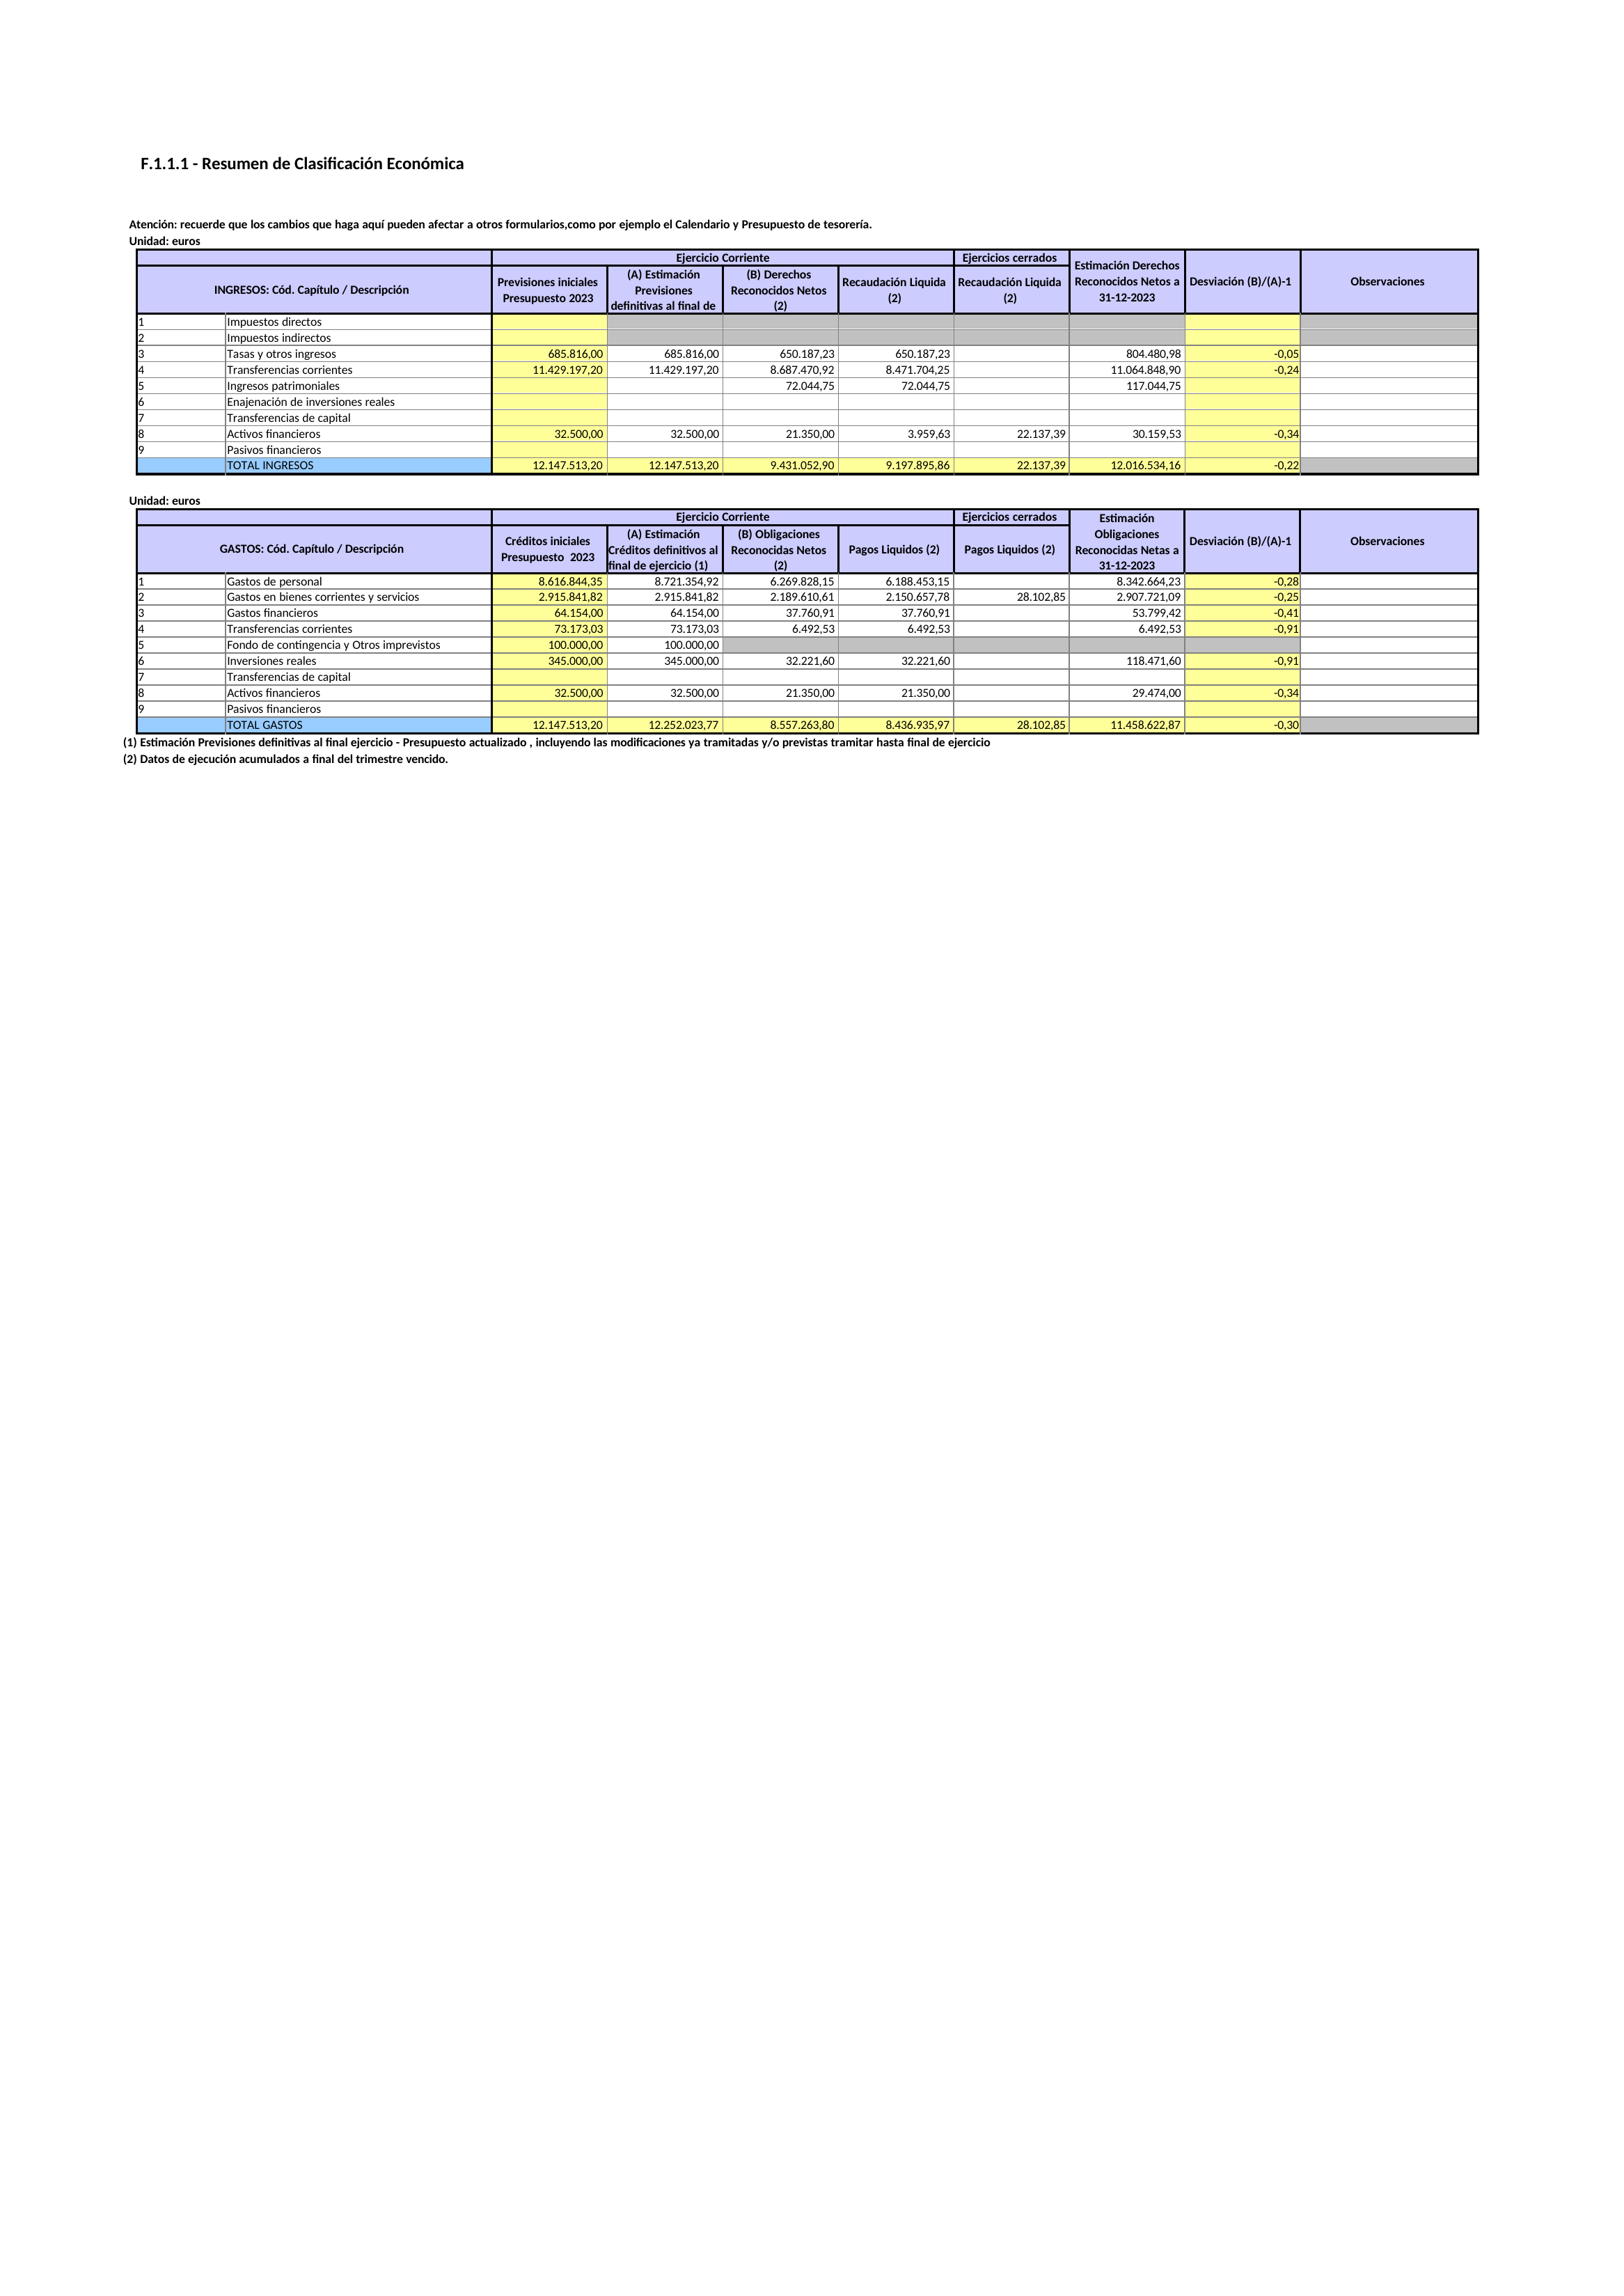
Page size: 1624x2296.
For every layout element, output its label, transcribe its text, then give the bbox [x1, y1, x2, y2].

list Datos de ejecución acumulados a final del trimestre vencido. [123, 751, 1487, 766]
table_cell [1301, 330, 1477, 345]
table_cell 12.147.513,20 [493, 458, 607, 473]
table_cell [723, 394, 838, 409]
table_cell 6.492,53 [1070, 622, 1184, 636]
table_cell 2.189.610,61 [723, 590, 838, 604]
table_cell Pasivos financieros [226, 442, 491, 457]
table_cell [608, 442, 723, 457]
table_cell [839, 330, 954, 345]
table_cell -0,28 [1185, 574, 1300, 588]
table_cell [723, 442, 838, 457]
table_cell 117.044,75 [1070, 378, 1185, 393]
table_cell 37.760,91 [839, 606, 953, 620]
table_cell (B) Obligaciones Reconocidas Netos (2) [724, 526, 837, 572]
table_cell [954, 330, 1069, 345]
table_header Ejercicios cerrados [955, 251, 1069, 265]
table_cell 8 [138, 686, 225, 700]
table_cell [723, 315, 838, 329]
table_header Observaciones [1301, 510, 1477, 572]
table_cell [1185, 638, 1300, 652]
table_cell [954, 394, 1069, 409]
table_cell Previsiones iniciales Presupuesto 2023 [493, 267, 606, 313]
table_cell Transferencias de capital [226, 410, 491, 425]
table_cell -0,24 [1185, 362, 1300, 377]
table_cell [1301, 458, 1477, 473]
table_cell [1185, 410, 1300, 425]
table_cell 73.173,03 [608, 622, 723, 636]
table_header Desviación (B)/(A)-1 [1186, 251, 1300, 313]
table_cell 29.474,00 [1070, 686, 1184, 700]
table_cell Pagos Liquidos (2) [955, 526, 1069, 572]
table_cell [1070, 702, 1184, 716]
table_cell Pasivos financieros [226, 702, 491, 716]
table_cell [954, 346, 1069, 361]
table_cell 2.150.657,78 [839, 590, 953, 604]
table_cell Créditos iniciales Presupuesto 2023 [493, 526, 606, 572]
table_cell 685.816,00 [608, 346, 723, 361]
text Atención: recuerde que los cambios que haga aquí pueden afectar a otros formularios,como por ejemplo el Calendario y Presupuesto de tesorería. Unidad: euros [129, 217, 894, 249]
table_cell 1 [138, 574, 225, 588]
table_cell 7 [138, 410, 225, 425]
table_cell GASTOS: Cód. Capítulo / Descripción [138, 526, 491, 572]
table_cell -0,91 [1185, 654, 1300, 668]
table_cell -0,41 [1185, 606, 1300, 620]
table_cell 9 [138, 702, 225, 716]
table_cell [1301, 426, 1477, 441]
table_cell -0,30 [1185, 718, 1300, 732]
table_cell [1185, 394, 1300, 409]
table_cell [954, 670, 1069, 684]
table_header Ejercicio Corriente [493, 251, 953, 265]
table_header Ejercicios cerrados [955, 510, 1069, 524]
table_cell [723, 330, 838, 345]
table_cell [608, 315, 723, 329]
table_cell 37.760,91 [723, 606, 838, 620]
table_cell [954, 574, 1069, 588]
table_cell 650.187,23 [839, 346, 954, 361]
table_cell [608, 670, 723, 684]
table_cell 6.492,53 [839, 622, 953, 636]
table_cell 12.016.534,16 [1070, 458, 1185, 473]
table_cell 72.044,75 [723, 378, 838, 393]
table_cell 64.154,00 [493, 606, 607, 620]
table_cell 21.350,00 [839, 686, 953, 700]
table_cell -0,05 [1185, 346, 1300, 361]
table_cell -0,34 [1185, 686, 1300, 700]
table_cell [1301, 718, 1477, 732]
table_cell [493, 410, 607, 425]
table_cell Ingresos patrimoniales [226, 378, 491, 393]
table_cell 2.915.841,82 [608, 590, 723, 604]
table_header Estimación Derechos Reconocidos Netos a 31-12-2023 [1071, 251, 1184, 313]
table_cell [138, 718, 225, 732]
table_cell 6 [138, 654, 225, 668]
table_cell 100.000,00 [608, 638, 723, 652]
table_cell [1070, 670, 1184, 684]
table_cell Transferencias de capital [226, 670, 491, 684]
table_cell [723, 410, 838, 425]
table_cell [954, 315, 1069, 329]
table_cell 8.687.470,92 [723, 362, 838, 377]
table_cell 12.147.513,20 [608, 458, 723, 473]
table_cell [608, 394, 723, 409]
table_cell [723, 638, 838, 652]
table_cell Impuestos directos [226, 315, 491, 329]
table_cell [1185, 670, 1300, 684]
table_cell [1301, 410, 1477, 425]
table_cell 6.492,53 [723, 622, 838, 636]
table_cell 11.429.197,20 [493, 362, 607, 377]
table_cell Impuestos indirectos [226, 330, 491, 345]
table_cell 21.350,00 [723, 686, 838, 700]
table_cell 6 [138, 394, 225, 409]
table_cell [1301, 574, 1477, 588]
table_cell 11.458.622,87 [1070, 718, 1184, 732]
table_cell 12.252.023,77 [608, 718, 723, 732]
table_cell Pagos Liquidos (2) [839, 526, 953, 572]
table_cell 22.137,39 [954, 458, 1069, 473]
table_cell [1185, 330, 1300, 345]
table_cell [138, 458, 225, 473]
table_cell Inversiones reales [226, 654, 491, 668]
table_cell [954, 606, 1069, 620]
table_cell 8 [138, 426, 225, 441]
table_cell 32.221,60 [839, 654, 953, 668]
table_cell [839, 394, 954, 409]
table_cell 4 [138, 362, 225, 377]
table_cell [1301, 394, 1477, 409]
table_cell 12.147.513,20 [493, 718, 607, 732]
text Unidad: euros [129, 493, 1487, 508]
table_cell [839, 670, 953, 684]
table_cell 6.269.828,15 [723, 574, 838, 588]
table_cell [839, 442, 954, 457]
table_cell 11.064.848,90 [1070, 362, 1185, 377]
table_cell [723, 670, 838, 684]
table_cell [1070, 394, 1185, 409]
table_cell 3.959,63 [839, 426, 954, 441]
table_cell [608, 410, 723, 425]
table_cell INGRESOS: Cód. Capítulo / Descripción [138, 267, 491, 313]
table_cell 8.557.263,80 [723, 718, 838, 732]
table_cell 685.816,00 [493, 346, 607, 361]
table_cell 8.471.704,25 [839, 362, 954, 377]
table_cell 64.154,00 [608, 606, 723, 620]
table_cell 1 [138, 315, 225, 329]
table_cell [723, 702, 838, 716]
table_cell Transferencias corrientes [226, 622, 491, 636]
table_cell [493, 330, 607, 345]
table_cell 72.044,75 [839, 378, 954, 393]
table_cell (B) Derechos Reconocidos Netos (2) [724, 267, 837, 313]
table_cell 9.197.895,86 [839, 458, 954, 473]
table_cell [493, 394, 607, 409]
table_header Ejercicio Corriente [493, 510, 953, 524]
table_cell 6.188.453,15 [839, 574, 953, 588]
table_cell [954, 622, 1069, 636]
table_cell [1301, 702, 1477, 716]
table_cell 8.342.664,23 [1070, 574, 1184, 588]
table_cell 3 [138, 606, 225, 620]
table_cell 5 [138, 378, 225, 393]
table_cell [1185, 702, 1300, 716]
table_cell Recaudación Liquida (2) [839, 267, 953, 313]
table_cell [954, 378, 1069, 393]
table_cell [839, 638, 953, 652]
table_cell 804.480,98 [1070, 346, 1185, 361]
table_cell 28.102,85 [954, 590, 1069, 604]
table_cell [608, 702, 723, 716]
table_cell Activos financieros [226, 686, 491, 700]
table_cell [493, 670, 607, 684]
table_header [138, 251, 491, 265]
table_cell [1301, 606, 1477, 620]
table_cell Recaudación Liquida (2) [955, 267, 1069, 313]
table_cell [1301, 442, 1477, 457]
table_cell [954, 442, 1069, 457]
table_cell [954, 654, 1069, 668]
table_cell [954, 362, 1069, 377]
table_cell [1070, 638, 1184, 652]
table_cell [1185, 442, 1300, 457]
table_cell [1070, 330, 1185, 345]
table_cell [954, 410, 1069, 425]
table_cell Tasas y otros ingresos [226, 346, 491, 361]
table_header Observaciones [1302, 251, 1477, 313]
table_cell 28.102,85 [954, 718, 1069, 732]
table_cell [1301, 638, 1477, 652]
table_cell Enajenación de inversiones reales [226, 394, 491, 409]
table_cell [954, 686, 1069, 700]
table_header [138, 510, 491, 524]
table_cell 3 [138, 346, 225, 361]
table_cell 4 [138, 622, 225, 636]
table_cell [954, 702, 1069, 716]
table_cell [1301, 654, 1477, 668]
table_cell 8.436.935,97 [839, 718, 953, 732]
table_cell 30.159,53 [1070, 426, 1185, 441]
table_cell [1070, 442, 1185, 457]
table_cell -0,91 [1185, 622, 1300, 636]
table_cell Gastos de personal [226, 574, 491, 588]
table_cell 53.799,42 [1070, 606, 1184, 620]
table_cell 7 [138, 670, 225, 684]
table_cell 22.137,39 [954, 426, 1069, 441]
table_cell 345.000,00 [493, 654, 607, 668]
table_cell 11.429.197,20 [608, 362, 723, 377]
table_cell [954, 638, 1069, 652]
table_cell -0,25 [1185, 590, 1300, 604]
table_cell 32.500,00 [608, 686, 723, 700]
table_cell [1070, 410, 1185, 425]
table_cell 650.187,23 [723, 346, 838, 361]
table_cell [839, 315, 954, 329]
table_cell -0,22 [1185, 458, 1300, 473]
table_cell [839, 410, 954, 425]
table_cell [1185, 378, 1300, 393]
table_cell 32.500,00 [608, 426, 723, 441]
table_cell 9 [138, 442, 225, 457]
table_cell Gastos financieros [226, 606, 491, 620]
table_cell [493, 315, 607, 329]
table_cell [608, 378, 723, 393]
table_header Estimación Obligaciones Reconocidas Netas a 31-12-2023 [1071, 510, 1183, 572]
table_cell Gastos en bienes corrientes y servicios [226, 590, 491, 604]
table_cell Activos financieros [226, 426, 491, 441]
text F.1.1.1 - Resumen de Clasificación Económica [141, 152, 1487, 173]
table_cell TOTAL GASTOS [226, 718, 491, 732]
table_cell 9.431.052,90 [723, 458, 838, 473]
table_cell [1301, 686, 1477, 700]
table_cell [493, 702, 607, 716]
table_cell [1301, 315, 1477, 329]
table_cell [1301, 670, 1477, 684]
table_header Desviación (B)/(A)-1 [1185, 510, 1299, 572]
table_cell [1301, 590, 1477, 604]
table_cell 32.500,00 [493, 426, 607, 441]
table_cell 2 [138, 330, 225, 345]
table_cell 8.721.354,92 [608, 574, 723, 588]
table_cell [1301, 622, 1477, 636]
table_cell 8.616.844,35 [493, 574, 607, 588]
table_cell 345.000,00 [608, 654, 723, 668]
table_cell (A) Estimación Créditos definitivos al final de ejercicio (1) [608, 526, 722, 572]
table_cell [1301, 346, 1477, 361]
table_cell [1301, 378, 1477, 393]
table_cell 2 [138, 590, 225, 604]
table_cell 118.471,60 [1070, 654, 1184, 668]
table_cell TOTAL INGRESOS [226, 458, 491, 473]
table_cell [1070, 315, 1185, 329]
table_cell (A) Estimación Previsiones definitivas al final de [608, 267, 722, 313]
table_cell 21.350,00 [723, 426, 838, 441]
table_cell 2.907.721,09 [1070, 590, 1184, 604]
table_cell Transferencias corrientes [226, 362, 491, 377]
table_cell 32.221,60 [723, 654, 838, 668]
table_cell 100.000,00 [493, 638, 607, 652]
table_cell Fondo de contingencia y Otros imprevistos [226, 638, 491, 652]
table_cell [1185, 315, 1300, 329]
list Estimación Previsiones definitivas al final ejercicio - Presupuesto actualizado , incluyendo las modificaciones ya tramitadas y/o previstas tramitar hasta final de ejercicio [123, 734, 1487, 750]
table_cell 2.915.841,82 [493, 590, 607, 604]
table_cell -0,34 [1185, 426, 1300, 441]
table_cell [493, 378, 607, 393]
table_cell [493, 442, 607, 457]
table_cell 73.173,03 [493, 622, 607, 636]
table_cell 5 [138, 638, 225, 652]
table_cell [608, 330, 723, 345]
table_cell [1301, 362, 1477, 377]
table_cell 32.500,00 [493, 686, 607, 700]
table_cell [839, 702, 953, 716]
